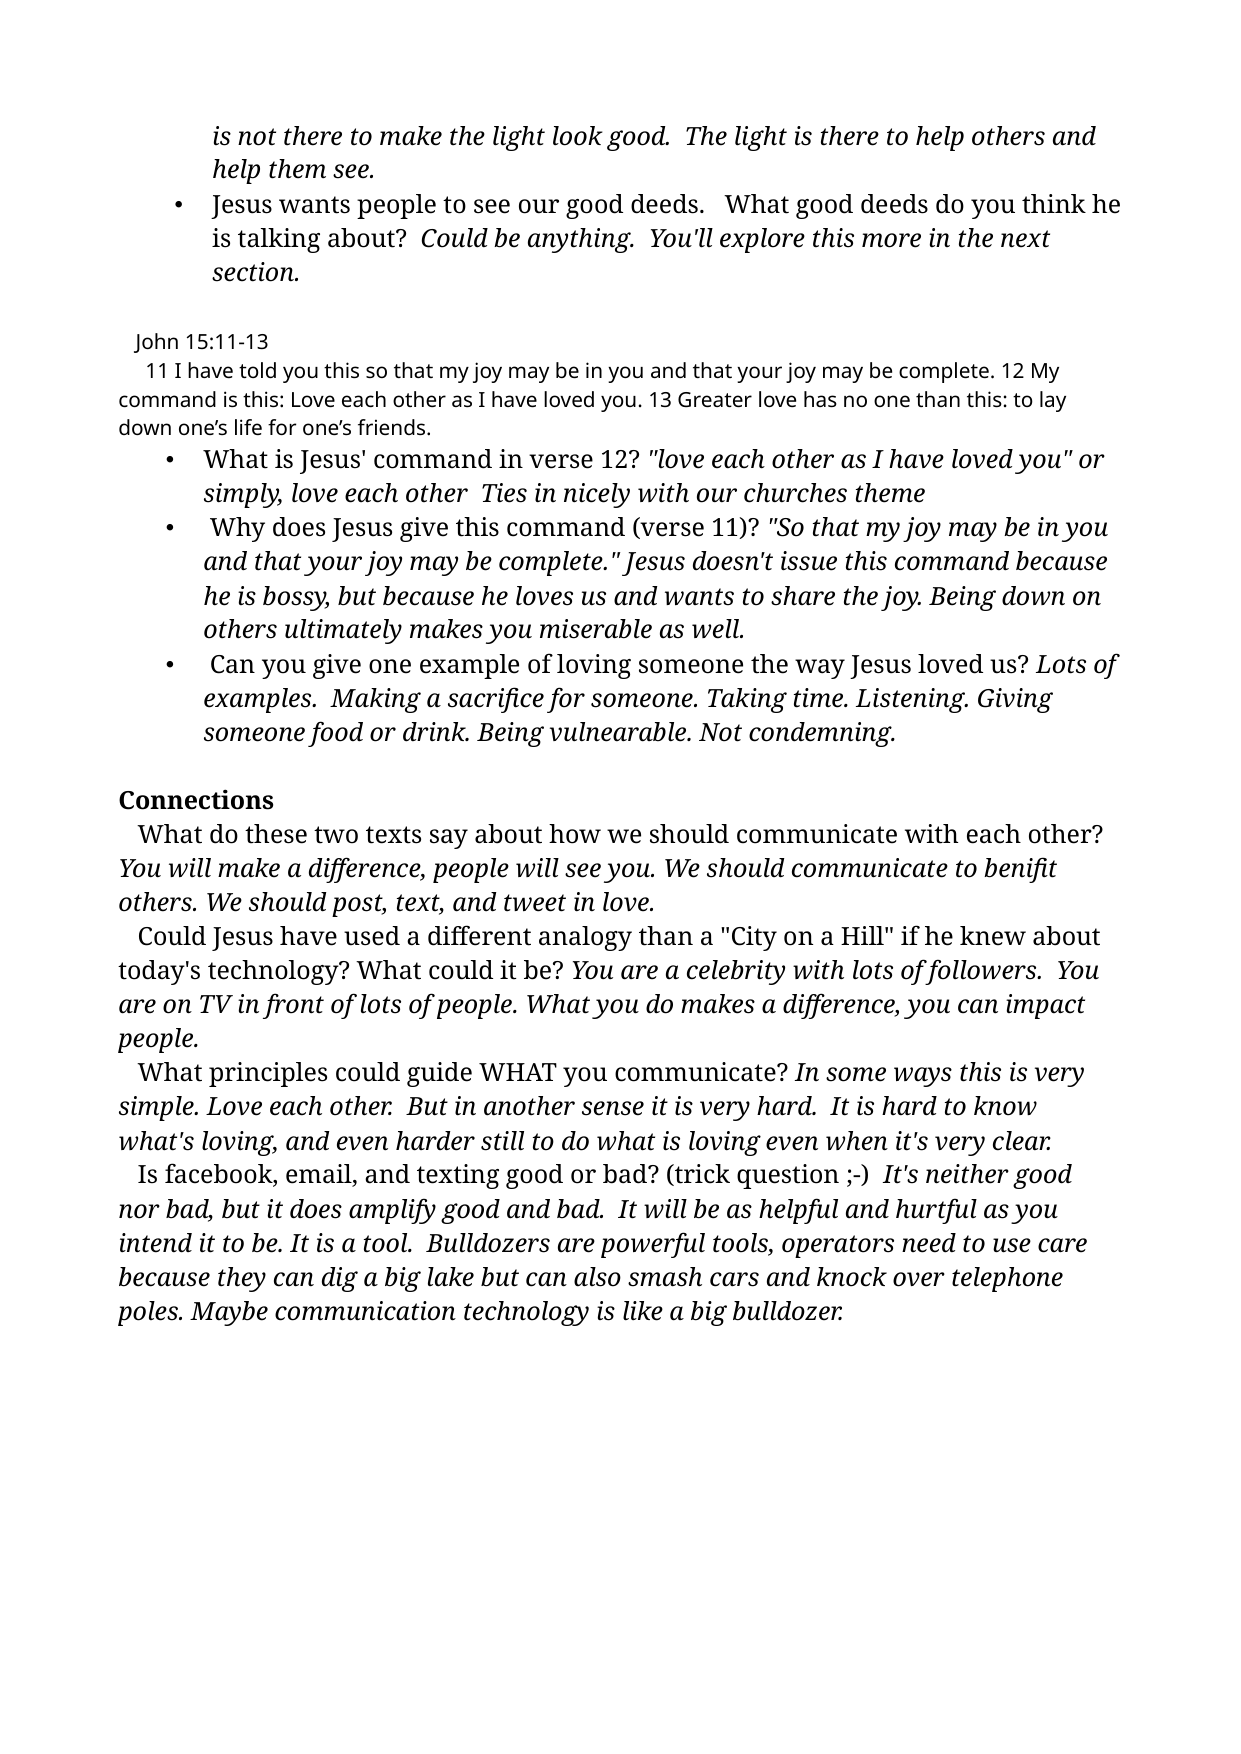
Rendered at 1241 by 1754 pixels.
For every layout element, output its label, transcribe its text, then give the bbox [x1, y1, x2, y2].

list What is Jesus' command in verse 12? "love each other as I have loved you" or simply, love each other Ties in nicely with our churches theme [166, 442, 1122, 510]
list is not there to make the light look good. The light is there to help others and help them see. [174, 118, 1122, 186]
text What principles could guide WHAT you communicate? In some ways this is very simple. Love each other. But in another sense it is very hard. It is hard to know what's loving, and even harder still to do what is loving even when it's very clear. [118, 1055, 1122, 1157]
list Can you give one example of loving someone the way Jesus loved us? Lots of examples. Making a sacrifice for someone. Taking time. Listening. Giving someone food or drink. Being vulnearable. Not condemning. [166, 646, 1122, 748]
text What do these two texts say about how we should communicate with each other? You will make a difference, people will see you. We should communicate to benifit others. We should post, text, and tweet in love. [118, 817, 1122, 919]
text 11 I have told you this so that my joy may be in you and that your joy may be complete. 12 My command is this: Love each other as I have loved you. 13 Greater love has no one than this: to lay down one’s life for one’s friends. [118, 357, 1122, 442]
text Is facebook, email, and texting good or bad? (trick question ;-) It's neither good nor bad, but it does amplify good and bad. It will be as helpful and hurtful as you intend it to be. It is a tool. Bulldozers are powerful tools, operators need to use care because they can dig a big lake but can also smash cars and knock over telephone poles. Maybe communication technology is like a big bulldozer. [118, 1157, 1122, 1327]
list Jesus wants people to see our good deeds. What good deeds do you think he is talking about? Could be anything. You'll explore this more in the next section. [174, 186, 1122, 288]
text Could Jesus have used a different analogy than a "City on a Hill" if he knew about today's technology? What could it be? You are a celebrity with lots of followers. You are on TV in front of lots of people. What you do makes a difference, you can impact people. [118, 919, 1122, 1055]
list Why does Jesus give this command (verse 11)? "So that my joy may be in you and that your joy may be complete." Jesus doesn't issue this command because he is bossy, but because he loves us and wants to share the joy. Being down on others ultimately makes you miserable as well. [166, 510, 1122, 646]
text Connections [118, 782, 1122, 817]
text John 15:11-13 [118, 322, 1122, 357]
